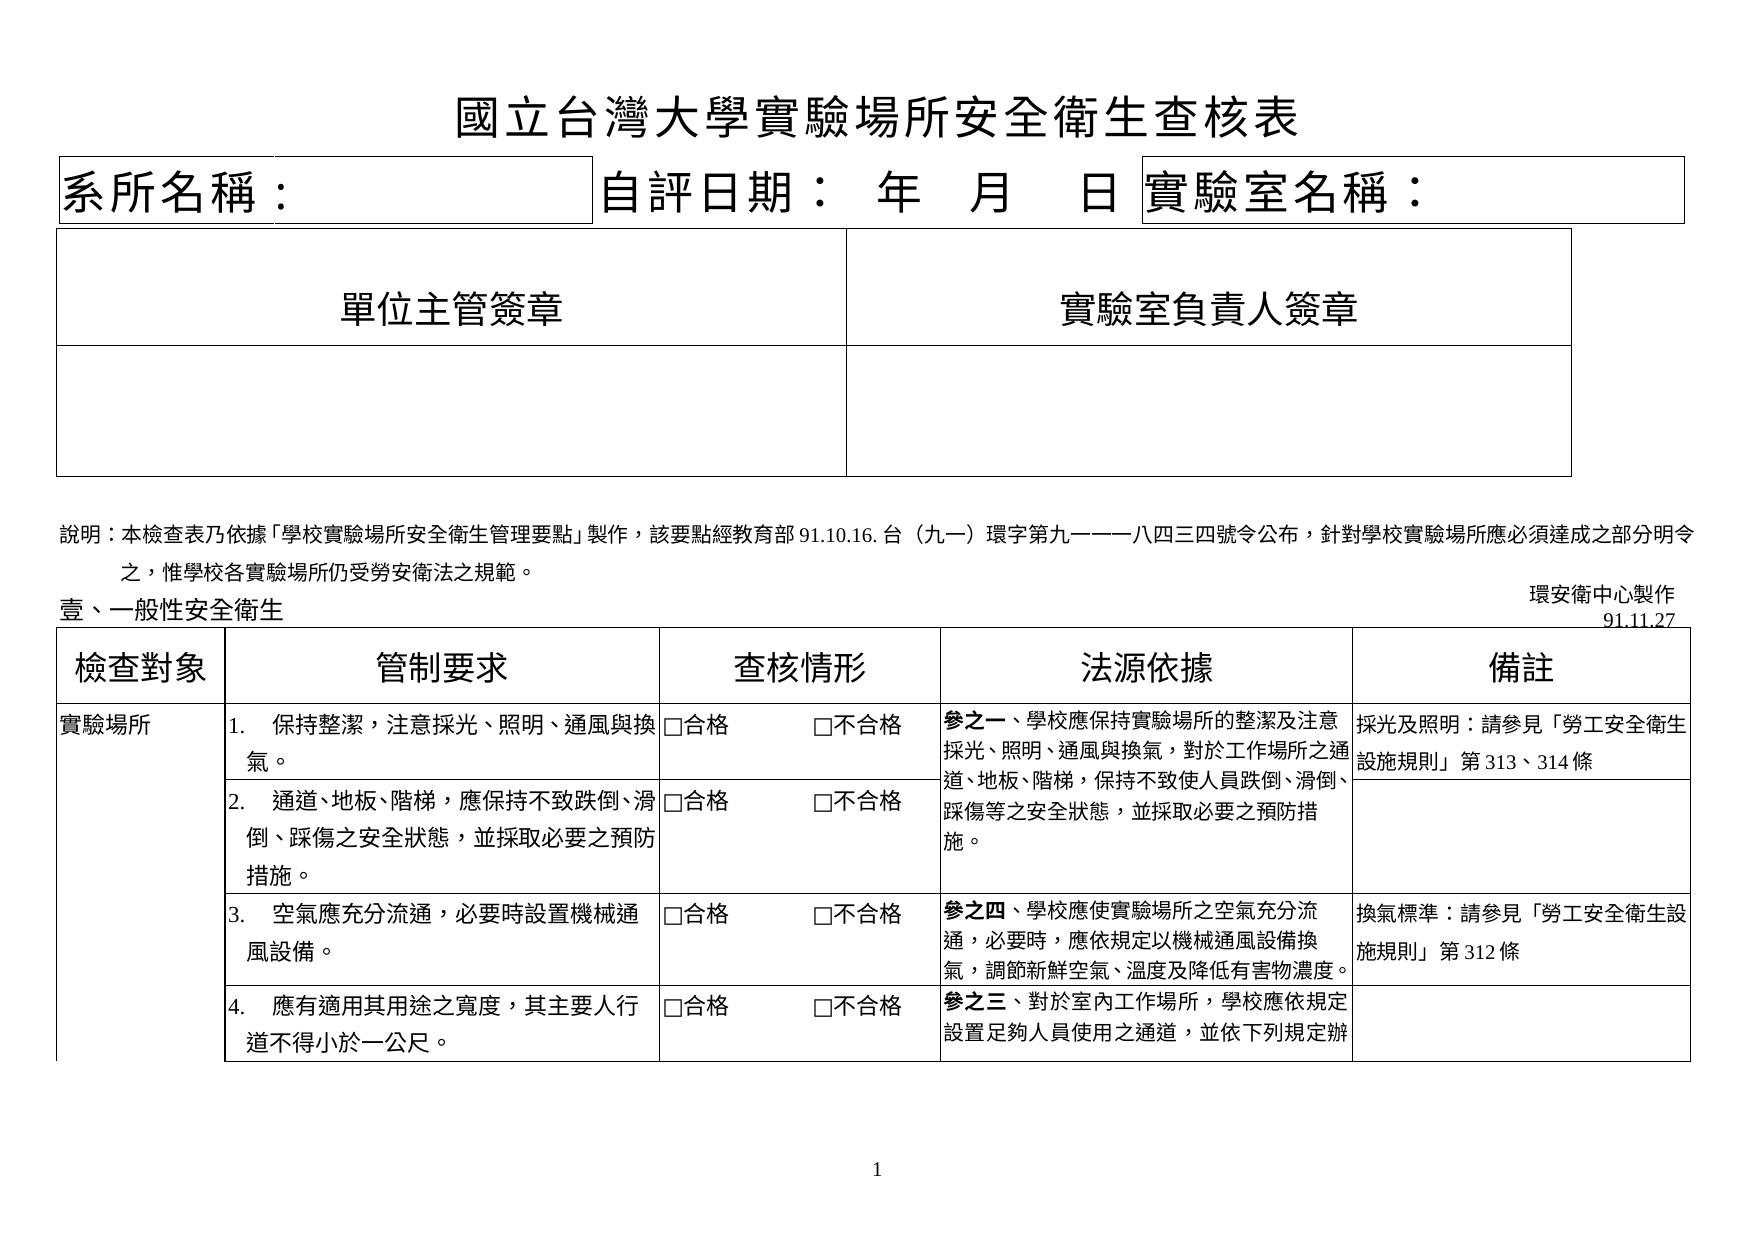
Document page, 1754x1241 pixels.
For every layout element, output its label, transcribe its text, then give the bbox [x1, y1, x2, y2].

table_cell [847, 346, 1571, 476]
table_cell [57, 779, 224, 893]
table_cell □合格 [660, 986, 809, 1061]
text 系所名稱 : 自評日期： 年 月 日 實驗室名稱： [59, 152, 1695, 227]
text [1675, 590, 1695, 627]
table_header 單位主管簽章 [57, 229, 846, 345]
table_cell [57, 346, 846, 476]
table_cell 換氣標準：請參見「勞工安全衛生設施規則」第312條 [1353, 894, 1690, 984]
text 環安衛中心製作 [1524, 579, 1675, 609]
table_cell [1353, 780, 1690, 893]
text 壹、一般性安全衛生 [59, 590, 1524, 627]
table_cell □不合格 [809, 894, 940, 984]
table_cell □不合格 [809, 986, 940, 1061]
table_cell 參之一、學校應保持實驗場所的整潔及注意採光、照明、通風與換氣，對於工作場所之通道、地板、階梯，保持不致使人員跌倒、滑倒、踩傷等之安全狀態，並採取必要之預防措施。 [941, 704, 1352, 893]
text 91.11.27 [1524, 609, 1675, 632]
table_cell □不合格 [809, 704, 940, 779]
table_cell □不合格 [809, 780, 940, 893]
table_header 查核情形 [660, 628, 940, 703]
table_cell 參之四、學校應使實驗場所之空氣充分流通，必要時，應依規定以機械通風設備換氣，調節新鮮空氣、溫度及降低有害物濃度。 [941, 894, 1352, 984]
table_cell □合格 [660, 894, 809, 984]
table_cell 通道、地板、階梯，應保持不致跌倒、滑倒、踩傷之安全狀態，並採取必要之預防措施。 [226, 780, 659, 893]
table_cell 實驗場所 [57, 704, 224, 779]
table_header 備註 [1353, 628, 1690, 703]
table_cell 保持整潔，注意採光、照明、通風與換氣。 [226, 704, 659, 779]
table_cell □合格 [660, 704, 809, 779]
table_cell 參之三、對於室內工作場所，學校應依規定設置足夠人員使用之通道，並依下列規定辦 [941, 986, 1352, 1061]
table_header 檢查對象 [57, 628, 224, 703]
table_cell 應有適用其用途之寬度，其主要人行道不得小於一公尺。 [226, 986, 659, 1061]
table_cell 採光及照明：請參見「勞工安全衛生設施規則」第313、314條 [1353, 704, 1690, 779]
table_header 實驗室負責人簽章 [847, 229, 1571, 345]
table_header 管制要求 [226, 628, 659, 703]
table_cell [57, 893, 224, 984]
table_header 法源依據 [941, 628, 1352, 703]
table_cell [1353, 986, 1690, 1061]
table_cell 空氣應充分流通，必要時設置機械通風設備。 [226, 894, 659, 984]
text 說明：本檢查表乃依據「學校實驗場所安全衛生管理要點」製作，該要點經教育部91.10.16. 台（九一）環字第九一一一八四三四號令公布，針對學校實驗場所應必須達成之部分明令之，惟學校各實驗場所仍受勞安衛法之規範。 [59, 515, 1695, 590]
table_cell [57, 985, 224, 1061]
table_cell □合格 [660, 780, 809, 893]
text 國立台灣大學實驗場所安全衛生查核表 [59, 77, 1695, 152]
